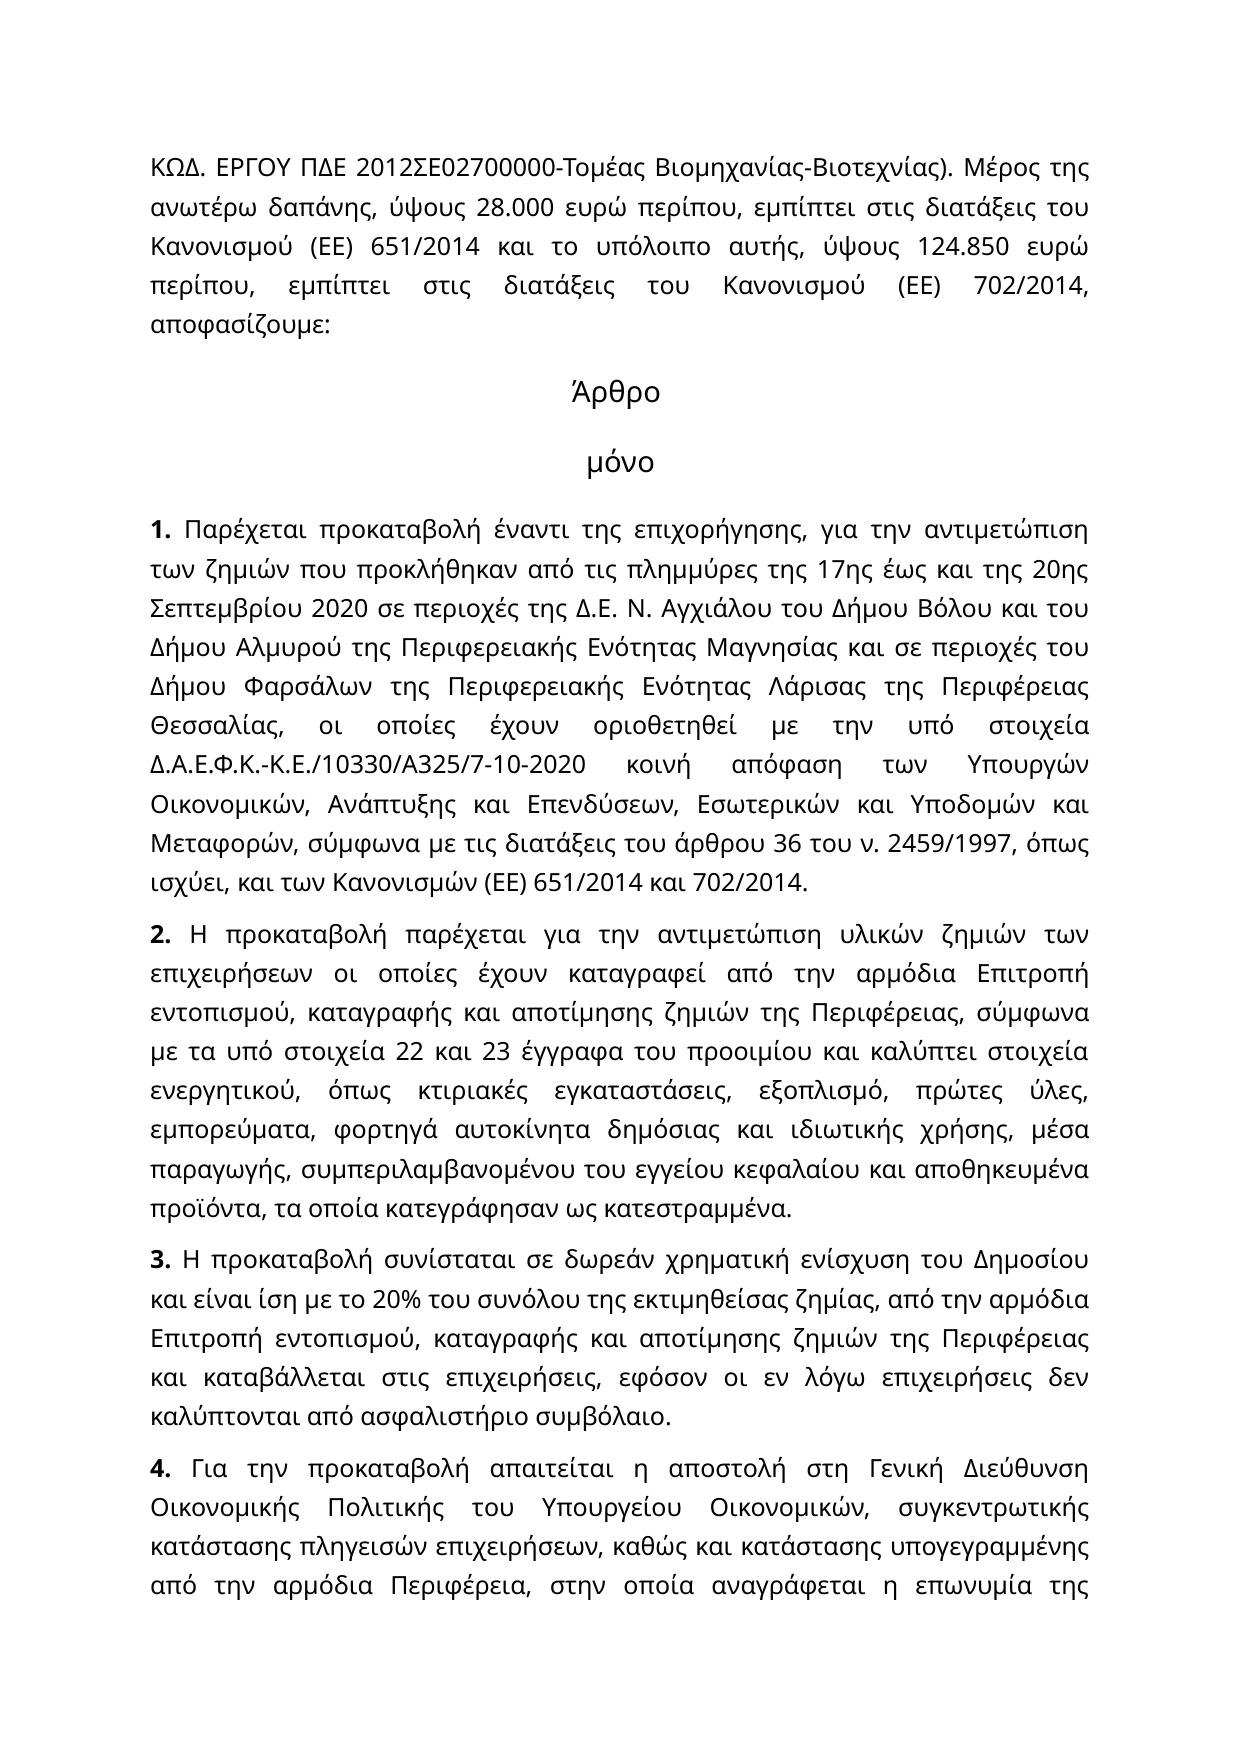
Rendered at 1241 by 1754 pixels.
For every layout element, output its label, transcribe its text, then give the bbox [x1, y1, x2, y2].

text 3. Η προκαταβολή συνίσταται σε δωρεάν χρηματική ενίσχυση του Δημοσίου και είναι ίση με το 20% του συνόλου της εκτιμηθείσας ζημίας, από την αρμόδια Επιτροπή εντοπισμού, καταγραφής και αποτίμησης ζημιών της Περιφέρειας και καταβάλλεται στις επιχειρήσεις, εφόσον οι εν λόγω επιχειρήσεις δεν καλύπτονται από ασφαλιστήριο συμβόλαιο. [150, 1242, 1090, 1433]
text 4. Για την προκαταβολή απαιτείται η αποστολή στη Γενική Διεύθυνση Οικονομικής Πολιτικής του Υπουργείου Οικονομικών, συγκεντρωτικής κατάστασης πληγεισών επιχειρήσεων, καθώς και κατάστασης υπογεγραμμένης από την αρμόδια Περιφέρεια, στην οποία αναγράφεται η επωνυμία της [150, 1450, 1090, 1602]
subtitle Άρθρο [150, 371, 1090, 411]
subtitle μόνο [150, 441, 1090, 481]
text 1. Παρέχεται προκαταβολή έναντι της επιχορήγησης, για την αντιμετώπιση των ζημιών που προκλήθηκαν από τις πλημμύρες της 17ης έως και της 20ης Σεπτεμβρίου 2020 σε περιοχές της Δ.Ε. Ν. Αγχιάλου του Δήμου Βόλου και του Δήμου Αλμυρού της Περιφερειακής Ενότητας Μαγνησίας και σε περιοχές του Δήμου Φαρσάλων της Περιφερειακής Ενότητας Λάρισας της Περιφέρειας Θεσσαλίας, οι οποίες έχουν οριοθετηθεί με την υπό στοιχεία Δ.Α.Ε.Φ.Κ.-Κ.Ε./10330/Α325/7-10-2020 κοινή απόφαση των Υπουργών Οικονομικών, Ανάπτυξης και Επενδύσεων, Εσωτερικών και Υποδομών και Μεταφορών, σύμφωνα με τις διατάξεις του άρθρου 36 του ν. 2459/1997, όπως ισχύει, και των Κανονισμών (ΕΕ) 651/2014 και 702/2014. [150, 512, 1090, 899]
text ΚΩΔ. ΕΡΓΟΥ ΠΔΕ 2012ΣΕ02700000-Τομέας Βιομηχανίας-Βιοτεχνίας). Μέρος της ανωτέρω δαπάνης, ύψους 28.000 ευρώ περίπου, εμπίπτει στις διατάξεις του Κανονισμού (ΕΕ) 651/2014 και το υπόλοιπο αυτής, ύψους 124.850 ευρώ περίπου, εμπίπτει στις διατάξεις του Κανονισμού (ΕΕ) 702/2014, αποφασίζουμε: [150, 150, 1090, 341]
text 2. Η προκαταβολή παρέχεται για την αντιμετώπιση υλικών ζημιών των επιχειρήσεων οι οποίες έχουν καταγραφεί από την αρμόδια Επιτροπή εντοπισμού, καταγραφής και αποτίμησης ζημιών της Περιφέρειας, σύμφωνα με τα υπό στοιχεία 22 και 23 έγγραφα του προοιμίου και καλύπτει στοιχεία ενεργητικού, όπως κτιριακές εγκαταστάσεις, εξοπλισμό, πρώτες ύλες, εμπορεύματα, φορτηγά αυτοκίνητα δημόσιας και ιδιωτικής χρήσης, μέσα παραγωγής, συμπεριλαμβανομένου του εγγείου κεφαλαίου και αποθηκευμένα προϊόντα, τα οποία κατεγράφησαν ως κατεστραμμένα. [150, 916, 1090, 1224]
